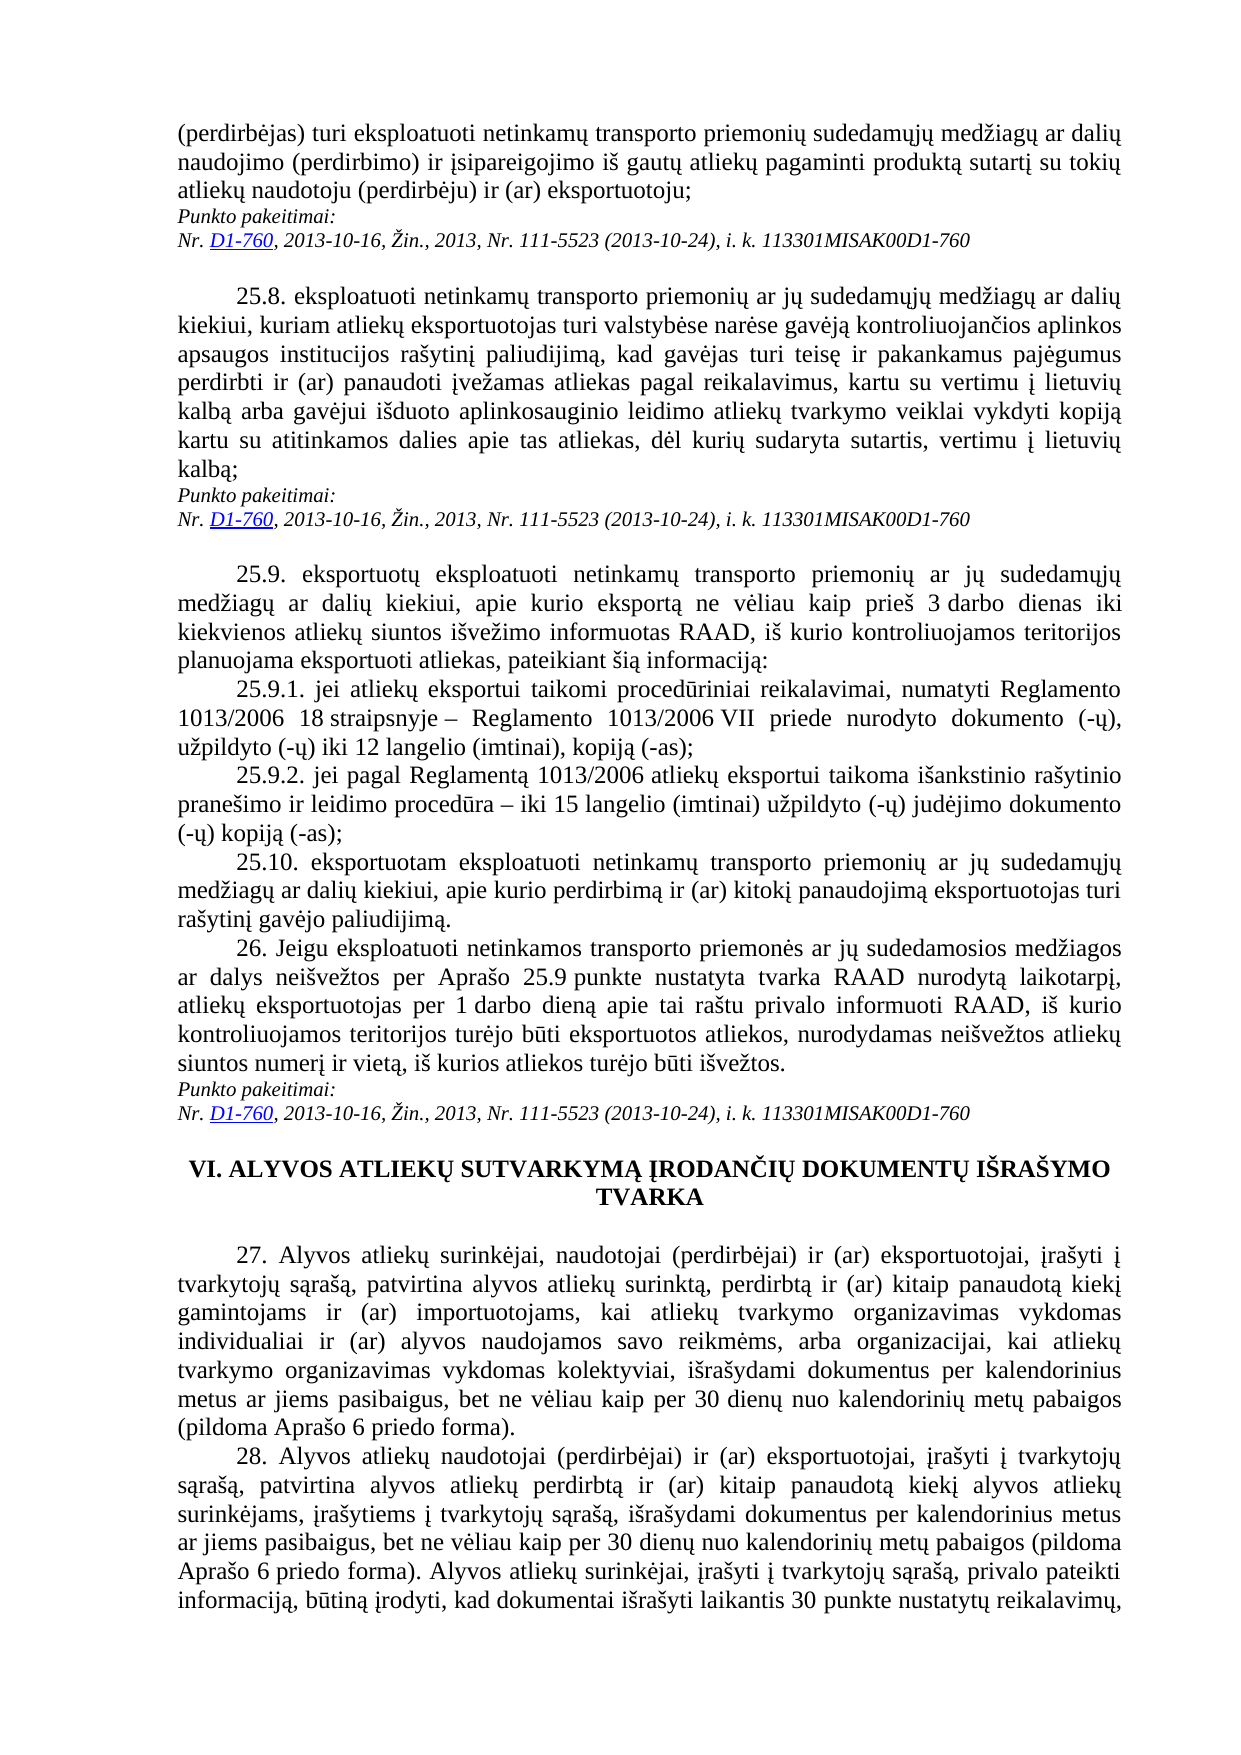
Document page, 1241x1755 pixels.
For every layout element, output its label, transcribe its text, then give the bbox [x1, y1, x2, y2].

text Nr. D1-760, 2013-10-16, Žin., 2013, Nr. 111-5523 (2013-10-24), i. k. 113301MISAK00D1-760 [177, 507, 1122, 531]
text VI. ALYVOS ATLIEKŲ sutvarkymą įrodančių dokumentų išrašymo tvarka [177, 1154, 1122, 1211]
text 25.9. eksportuotų eksploatuoti netinkamų transporto priemonių ar jų sudedamųjų medžiagų ar dalių kiekiui, apie kurio eksportą ne vėliau kaip prieš 3 darbo dienas iki kiekvienos atliekų siuntos išvežimo informuotas RAAD, iš kurio kontroliuojamos teritorijos planuojama eksportuoti atliekas, pateikiant šią informaciją: [177, 559, 1122, 674]
text 25.10. eksportuotam eksploatuoti netinkamų transporto priemonių ar jų sudedamųjų medžiagų ar dalių kiekiui, apie kurio perdirbimą ir (ar) kitokį panaudojimą eksportuotojas turi rašytinį gavėjo paliudijimą. [177, 847, 1122, 933]
text Punkto pakeitimai: [177, 482, 1122, 507]
text Nr. D1-760, 2013-10-16, Žin., 2013, Nr. 111-5523 (2013-10-24), i. k. 113301MISAK00D1-760 [177, 228, 1122, 252]
text 27. Alyvos atliekų surinkėjai, naudotojai (perdirbėjai) ir (ar) eksportuotojai, įrašyti į tvarkytojų sąrašą, patvirtina alyvos atliekų surinktą, perdirbtą ir (ar) kitaip panaudotą kiekį gamintojams ir (ar) importuotojams, kai atliekų tvarkymo organizavimas vykdomas individualiai ir (ar) alyvos naudojamos savo reikmėms, arba organizacijai, kai atliekų tvarkymo organizavimas vykdomas kolektyviai, išrašydami dokumentus per kalendorinius metus ar jiems pasibaigus, bet ne vėliau kaip per 30 dienų nuo kalendorinių metų pabaigos (pildoma Aprašo 6 priedo forma). [177, 1240, 1122, 1441]
text Punkto pakeitimai: [177, 1077, 1122, 1101]
text 25.9.2. jei pagal Reglamentą 1013/2006 atliekų eksportui taikoma išankstinio rašytinio pranešimo ir leidimo procedūra – iki 15 langelio (imtinai) užpildyto (-ų) judėjimo dokumento (-ų) kopiją (-as); [177, 761, 1122, 847]
text 26. Jeigu eksploatuoti netinkamos transporto priemonės ar jų sudedamosios medžiagos ar dalys neišvežtos per Aprašo 25.9 punkte nustatyta tvarka RAAD nurodytą laikotarpį, atliekų eksportuotojas per 1 darbo dieną apie tai raštu privalo informuoti RAAD, iš kurio kontroliuojamos teritorijos turėjo būti eksportuotos atliekos, nurodydamas neišvežtos atliekų siuntos numerį ir vietą, iš kurios atliekos turėjo būti išvežtos. [177, 933, 1122, 1077]
text 25.8. eksploatuoti netinkamų transporto priemonių ar jų sudedamųjų medžiagų ar dalių kiekiui, kuriam atliekų eksportuotojas turi valstybėse narėse gavėją kontroliuojančios aplinkos apsaugos institucijos rašytinį paliudijimą, kad gavėjas turi teisę ir pakankamus pajėgumus perdirbti ir (ar) panaudoti įvežamas atliekas pagal reikalavimus, kartu su vertimu į lietuvių kalbą arba gavėjui išduoto aplinkosauginio leidimo atliekų tvarkymo veiklai vykdyti kopiją kartu su atitinkamos dalies apie tas atliekas, dėl kurių sudaryta sutartis, vertimu į lietuvių kalbą; [177, 281, 1122, 482]
text (perdirbėjas) turi eksploatuoti netinkamų transporto priemonių sudedamųjų medžiagų ar dalių naudojimo (perdirbimo) ir įsipareigojimo iš gautų atliekų pagaminti produktą sutartį su tokių atliekų naudotoju (perdirbėju) ir (ar) eksportuotoju; [177, 118, 1122, 204]
text 25.9.1. jei atliekų eksportui taikomi procedūriniai reikalavimai, numatyti Reglamento 1013/2006 18 straipsnyje – Reglamento 1013/2006 VII priede nurodyto dokumento (-ų), užpildyto (-ų) iki 12 langelio (imtinai), kopiją (-as); [177, 674, 1122, 761]
text Punkto pakeitimai: [177, 204, 1122, 228]
text 28. Alyvos atliekų naudotojai (perdirbėjai) ir (ar) eksportuotojai, įrašyti į tvarkytojų sąrašą, patvirtina alyvos atliekų perdirbtą ir (ar) kitaip panaudotą kiekį alyvos atliekų surinkėjams, įrašytiems į tvarkytojų sąrašą, išrašydami dokumentus per kalendorinius metus ar jiems pasibaigus, bet ne vėliau kaip per 30 dienų nuo kalendorinių metų pabaigos (pildoma Aprašo 6 priedo forma). Alyvos atliekų surinkėjai, įrašyti į tvarkytojų sąrašą, privalo pateikti informaciją, būtiną įrodyti, kad dokumentai išrašyti laikantis 30 punkte nustatytų reikalavimų, [177, 1441, 1122, 1614]
text Nr. D1-760, 2013-10-16, Žin., 2013, Nr. 111-5523 (2013-10-24), i. k. 113301MISAK00D1-760 [177, 1101, 1122, 1125]
